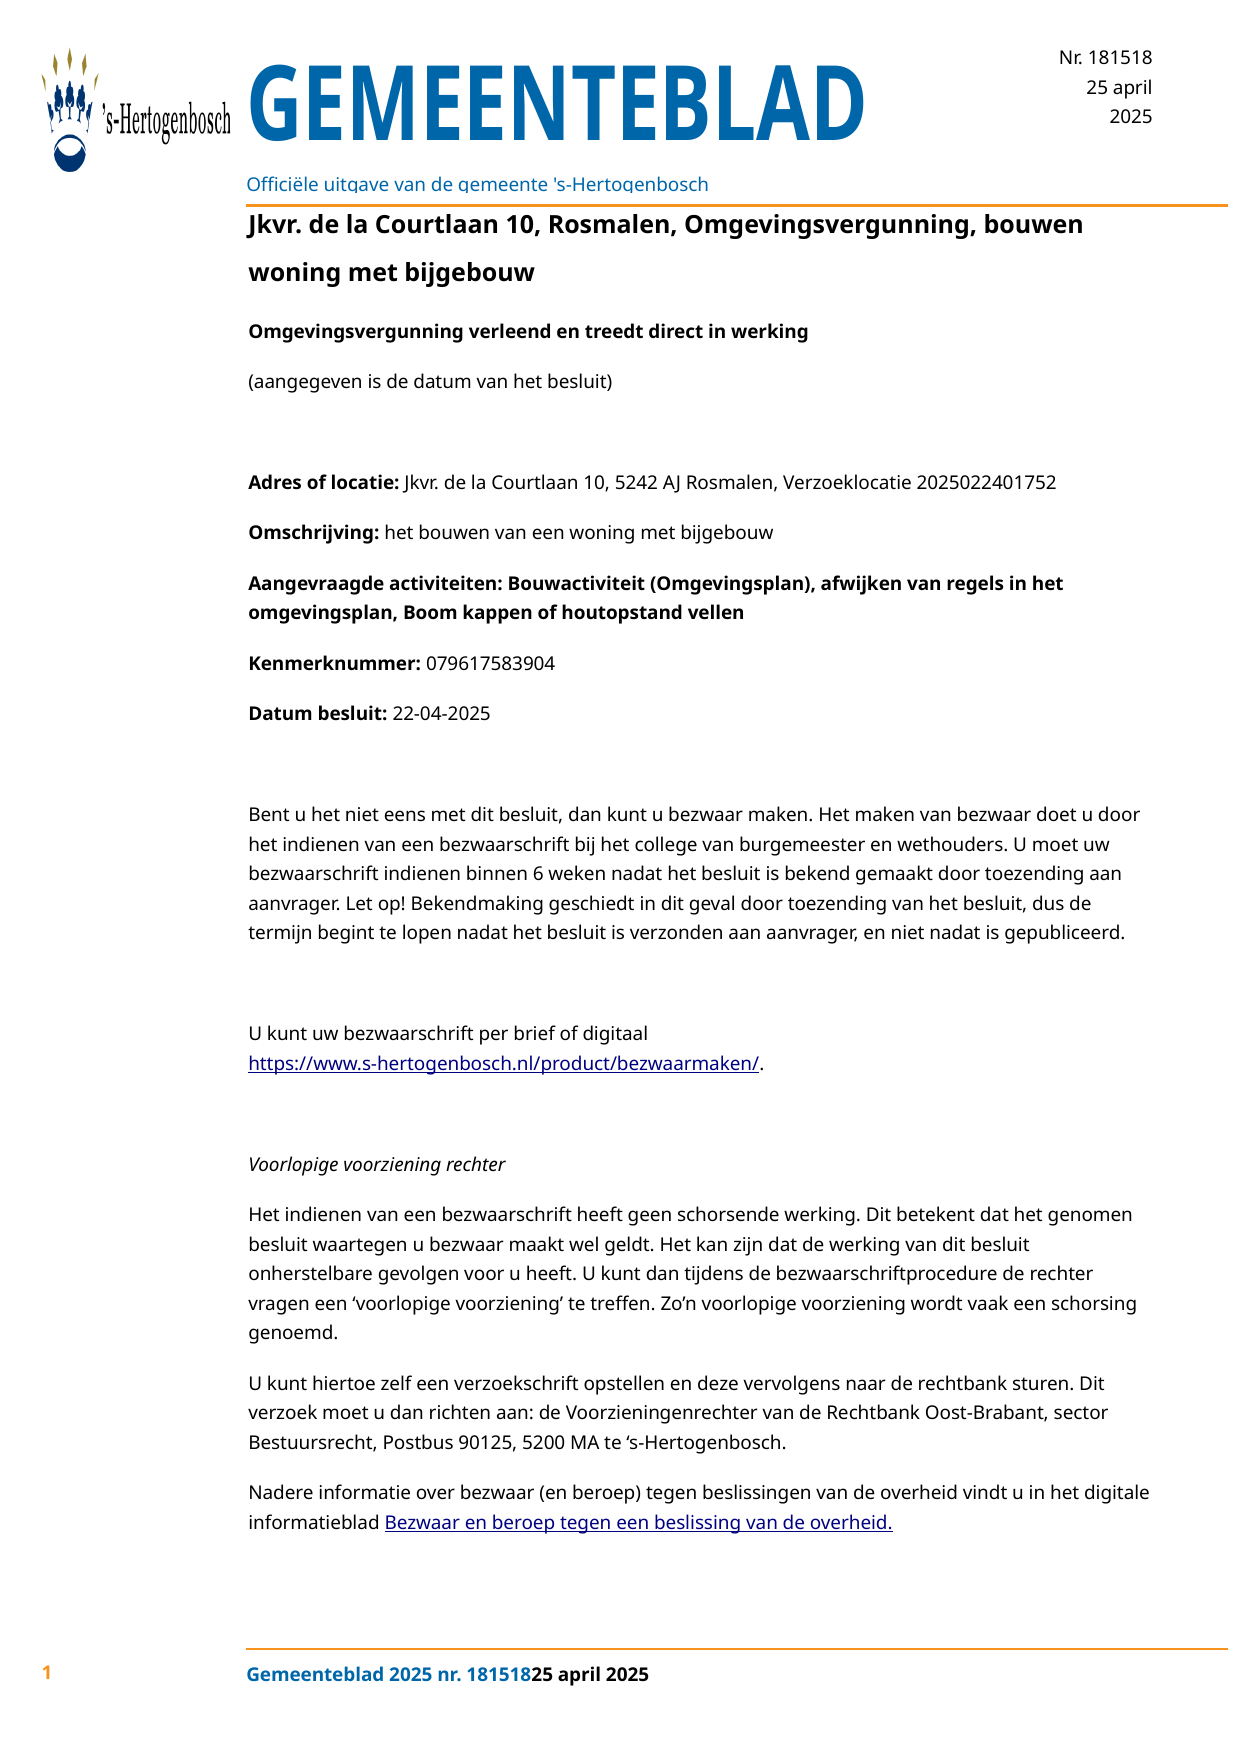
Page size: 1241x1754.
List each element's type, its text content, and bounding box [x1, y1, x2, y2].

text Adres of locatie: Jkvr. de la Courtlaan 10, 5242 AJ Rosmalen, Verzoeklocatie 2025022401752 [248, 469, 1152, 495]
text (aangegeven is de datum van het besluit) [248, 368, 1152, 394]
text Het indienen van een bezwaarschrift heeft geen schorsende werking. Dit betekent dat het genomen besluit waartegen u bezwaar maakt wel geldt. Het kan zijn dat de werking van dit besluit onherstelbare gevolgen voor u heeft. U kunt dan tijdens de bezwaarschriftprocedure de rechter vragen een ‘voorlopige voorziening’ te treffen. Zo’n voorlopige voorziening wordt vaak een schorsing genoemd. [248, 1201, 1152, 1345]
text Omschrijving: het bouwen van een woning met bijgebouw [248, 519, 1152, 545]
text Voorlopige voorziening rechter [248, 1151, 1152, 1177]
text U kunt hiertoe zelf een verzoekschrift opstellen en deze vervolgens naar de rechtbank sturen. Dit verzoek moet u dan richten aan: de Voorzieningenrechter van de Rechtbank Oost-Brabant, sector Bestuursrecht, Postbus 90125, 5200 MA te ‘s-Hertogenbosch. [248, 1370, 1152, 1455]
text Bent u het niet eens met dit besluit, dan kunt u bezwaar maken. Het maken van bezwaar doet u door het indienen van een bezwaarschrift bij het college van burgemeester en wethouders. U moet uw bezwaarschrift indienen binnen 6 weken nadat het besluit is bekend gemaakt door toezending aan aanvrager. Let op! Bekendmaking geschiedt in dit geval door toezending van het besluit, dus de termijn begint te lopen nadat het besluit is verzonden aan aanvrager, en niet nadat is gepubliceerd. [248, 801, 1152, 945]
text Omgevingsvergunning verleend en treedt direct in werking [248, 318, 1152, 344]
text U kunt uw bezwaarschrift per brief of digitaal https://www.s-hertogenbosch.nl/product/bezwaarmaken/. [248, 1020, 1152, 1076]
text Jkvr. de la Courtlaan 10, Rosmalen, Omgevingsvergunning, bouwen woning met bijgebouw [248, 207, 1152, 288]
text Datum besluit: 22-04-2025 [248, 700, 1152, 726]
text Nadere informatie over bezwaar (en beroep) tegen beslissingen van de overheid vindt u in het digitale informatieblad Bezwaar en beroep tegen een beslissing van de overheid. [248, 1479, 1152, 1535]
picture [41, 47, 231, 172]
text Kenmerknummer: 079617583904 [248, 650, 1152, 676]
text Aangevraagde activiteiten: Bouwactiviteit (Omgevingsplan), afwijken van regels in het omgevingsplan, Boom kappen of houtopstand vellen [248, 570, 1152, 625]
